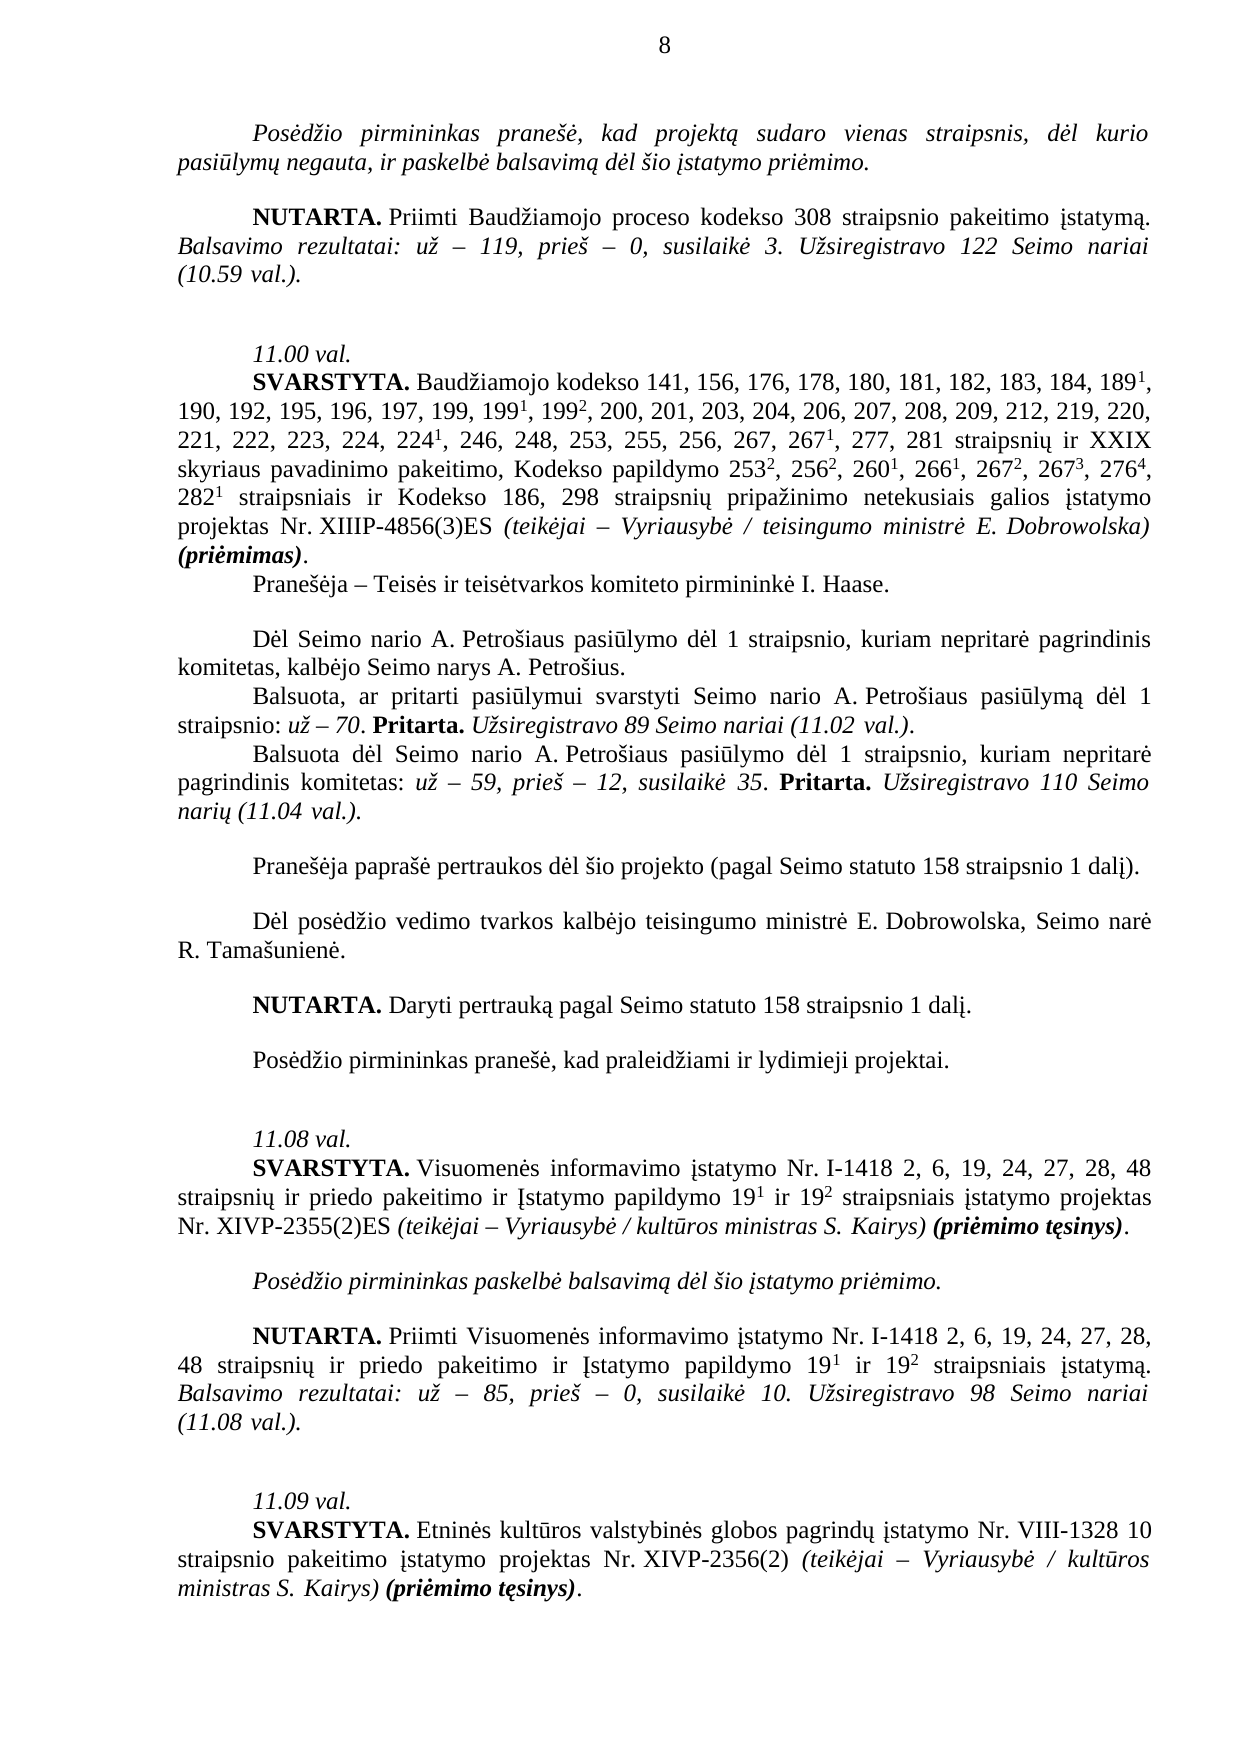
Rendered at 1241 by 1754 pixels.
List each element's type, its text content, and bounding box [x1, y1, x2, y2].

text Posėdžio pirmininkas pranešė, kad praleidžiami ir lydimieji projektai. [177, 1045, 1152, 1074]
text Posėdžio pirmininkas paskelbė balsavimą dėl šio įstatymo priėmimo. [177, 1266, 1152, 1295]
text Dėl posėdžio vedimo tvarkos kalbėjo teisingumo ministrė E. Dobrowolska, Seimo narė R. Tamašunienė. [177, 906, 1152, 964]
text 11.09 val. [177, 1486, 1152, 1515]
text SVARSTYTA. Baudžiamojo kodekso 141, 156, 176, 178, 180, 181, 182, 183, 184, 1891, 190, 192, 195, 196, 197, 199, 1991, 1992, 200, 201, 203, 204, 206, 207, 208, 209, 212, 219, 220, 221, 222, 223, 224, 2241, 246, 248, 253, 255, 256, 267, 2671, 277, 281 straipsnių ir XXIX skyriaus pavadinimo pakeitimo, Kodekso papildymo 2532, 2562, 2601, 2661, 2672, 2673, 2764, 2821 straipsniais ir Kodekso 186, 298 straipsnių pripažinimo netekusiais galios įstatymo projektas Nr. XIIIP-4856(3)ES (teikėjai – Vyriausybė / teisingumo ministrė E. Dobrowolska) (priėmimas). [177, 367, 1152, 569]
text NUTARTA. Priimti Baudžiamojo proceso kodekso 308 straipsnio pakeitimo įstatymą. Balsavimo rezultatai: už – 119, prieš – 0, susilaikė 3. Užsiregistravo 122 Seimo nariai (10.59 val.). [177, 202, 1152, 288]
text Pranešėja paprašė pertraukos dėl šio projekto (pagal Seimo statuto 158 straipsnio 1 dalį). [177, 851, 1152, 880]
text Pranešėja – Teisės ir teisėtvarkos komiteto pirmininkė I. Haase. [177, 569, 1152, 597]
text SVARSTYTA. Visuomenės informavimo įstatymo Nr. I-1418 2, 6, 19, 24, 27, 28, 48 straipsnių ir priedo pakeitimo ir Įstatymo papildymo 191 ir 192 straipsniais įstatymo projektas Nr. XIVP-2355(2)ES (teikėjai – Vyriausybė / kultūros ministras S. Kairys) (priėmimo tęsinys). [177, 1153, 1152, 1239]
text Dėl Seimo nario A. Petrošiaus pasiūlymo dėl 1 straipsnio, kuriam nepritarė pagrindinis komitetas, kalbėjo Seimo narys A. Petrošius. [177, 624, 1152, 681]
text Posėdžio pirmininkas pranešė, kad projektą sudaro vienas straipsnis, dėl kurio pasiūlymų negauta, ir paskelbė balsavimą dėl šio įstatymo priėmimo. [177, 118, 1152, 176]
text Balsuota, ar pritarti pasiūlymui svarstyti Seimo nario A. Petrošiaus pasiūlymą dėl 1 straipsnio: už – 70. Pritarta. Užsiregistravo 89 Seimo nariai (11.02 val.). [177, 681, 1152, 739]
text Balsuota dėl Seimo nario A. Petrošiaus pasiūlymo dėl 1 straipsnio, kuriam nepritarė pagrindinis komitetas: už – 59, prieš – 12, susilaikė 35. Pritarta. Užsiregistravo 110 Seimo narių (11.04 val.). [177, 739, 1152, 825]
text NUTARTA. Priimti Visuomenės informavimo įstatymo Nr. I-1418 2, 6, 19, 24, 27, 28, 48 straipsnių ir priedo pakeitimo ir Įstatymo papildymo 191 ir 192 straipsniais įstatymą. Balsavimo rezultatai: už – 85, prieš – 0, susilaikė 10. Užsiregistravo 98 Seimo nariai (11.08 val.). [177, 1321, 1152, 1436]
text 11.00 val. [177, 339, 1152, 367]
text 11.08 val. [177, 1124, 1152, 1153]
text NUTARTA. Daryti pertrauką pagal Seimo statuto 158 straipsnio 1 dalį. [177, 990, 1152, 1019]
text SVARSTYTA. Etninės kultūros valstybinės globos pagrindų įstatymo Nr. VIII-1328 10 straipsnio pakeitimo įstatymo projektas Nr. XIVP-2356(2) (teikėjai – Vyriausybė / kultūros ministras S. Kairys) (priėmimo tęsinys). [177, 1515, 1152, 1601]
